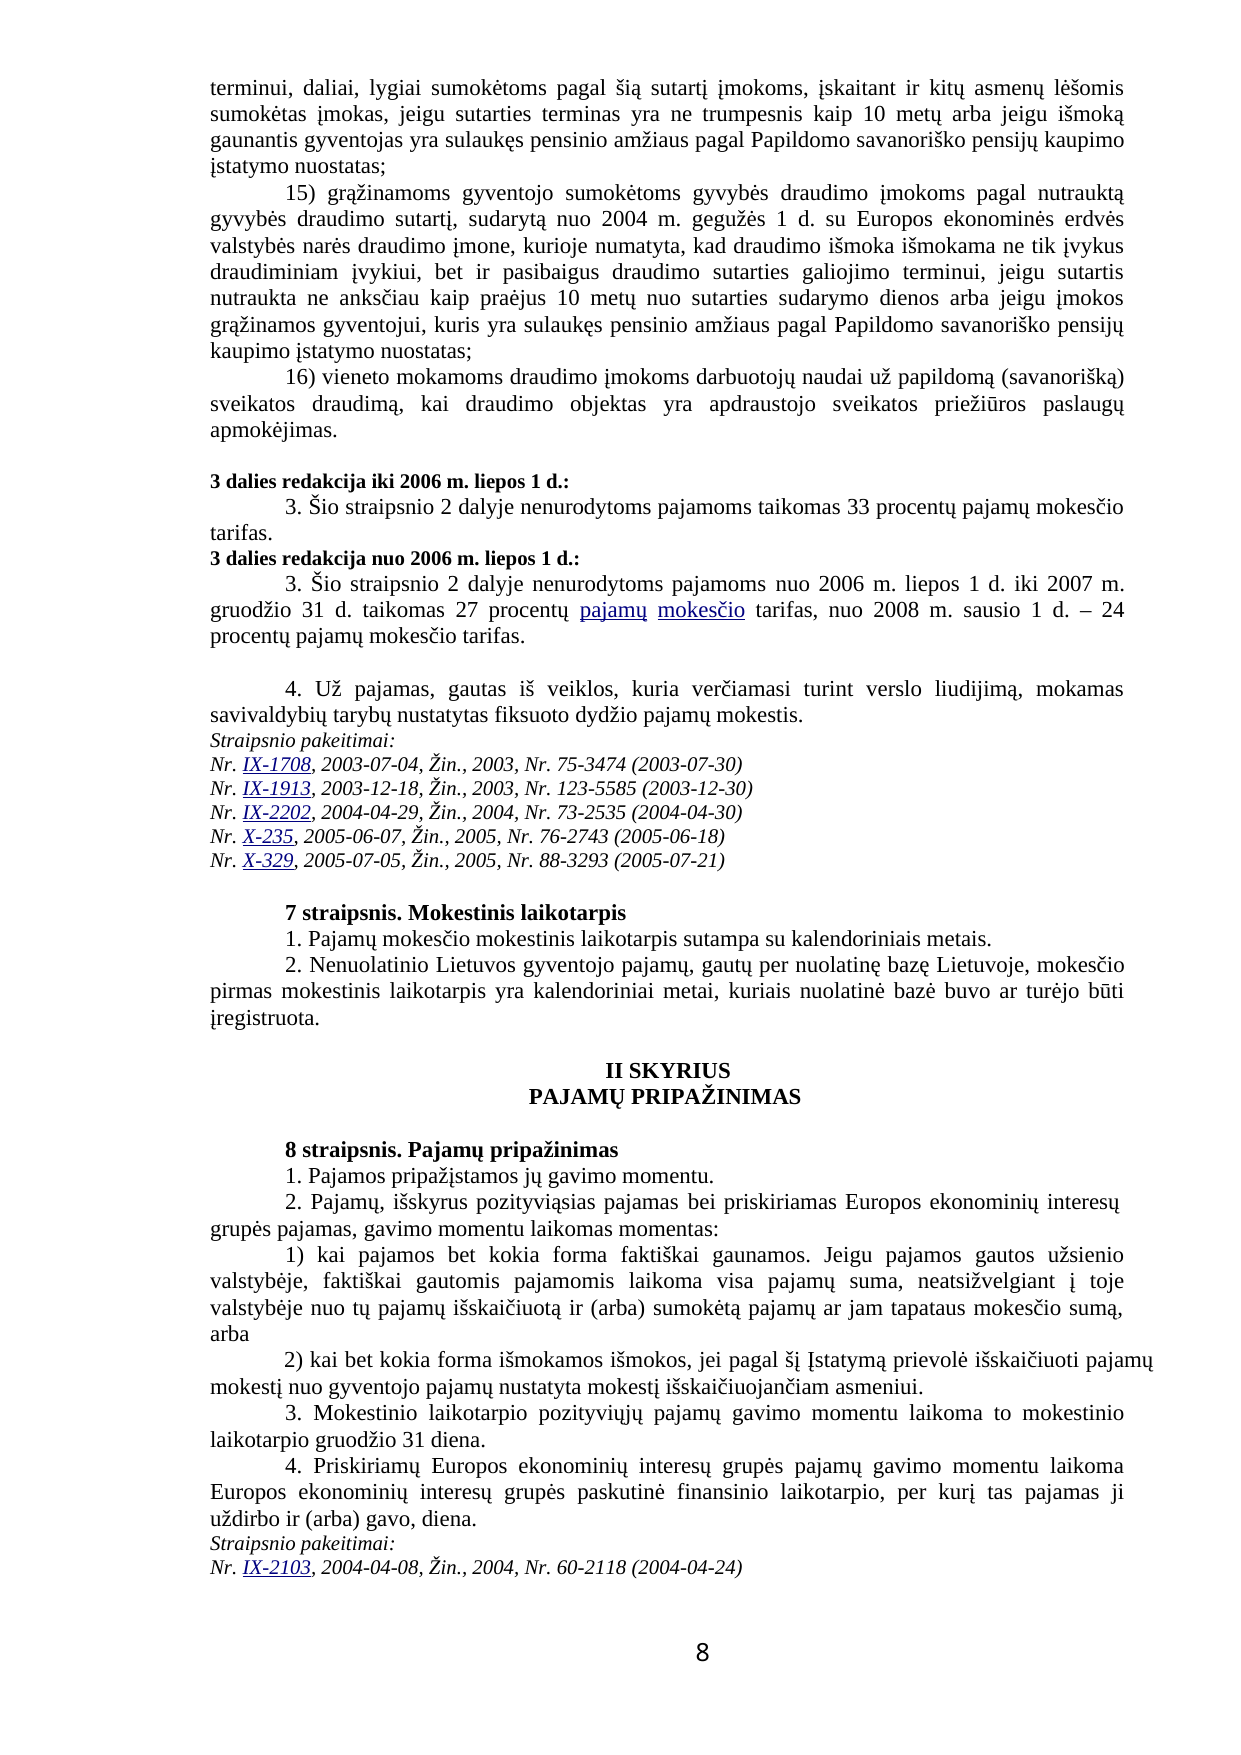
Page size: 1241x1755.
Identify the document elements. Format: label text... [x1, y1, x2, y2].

text terminui, daliai, lygiai sumokėtoms pagal šią sutartį įmokoms, įskaitant ir kitų asmenų lėšomis sumokėtas įmokas, jeigu sutarties terminas yra ne trumpesnis kaip 10 metų arba jeigu išmoką gaunantis gyventojas yra sulaukęs pensinio amžiaus pagal Papildomo savanoriško pensijų kaupimo įstatymo nuostatas; [210, 73, 1126, 179]
text 8 straipsnis. Pajamų pripažinimas [210, 1136, 1126, 1162]
text Straipsnio pakeitimai: [210, 1531, 1126, 1555]
text 15) grąžinamoms gyventojo sumokėtoms gyvybės draudimo įmokoms pagal nutrauktą gyvybės draudimo sutartį, sudarytą nuo 2004 m. gegužės 1 d. su Europos ekonominės erdvės valstybės narės draudimo įmone, kurioje numatyta, kad draudimo išmoka išmokama ne tik įvykus draudiminiam įvykiui, bet ir pasibaigus draudimo sutarties galiojimo terminui, jeigu sutartis nutraukta ne anksčiau kaip praėjus 10 metų nuo sutarties sudarymo dienos arba jeigu įmokos grąžinamos gyventojui, kuris yra sulaukęs pensinio amžiaus pagal Papildomo savanoriško pensijų kaupimo įstatymo nuostatas; [210, 179, 1126, 363]
text Nr. IX-1913, 2003-12-18, Žin., 2003, Nr. 123-5585 (2003-12-30) [210, 776, 1120, 800]
text 4. Priskiriamų Europos ekonominių interesų grupės pajamų gavimo momentu laikoma Europos ekonominių interesų grupės paskutinė finansinio laikotarpio, per kurį tas pajamas ji uždirbo ir (arba) gavo, diena. [210, 1452, 1126, 1531]
text Nr. X-235, 2005-06-07, Žin., 2005, Nr. 76-2743 (2005-06-18) [210, 824, 1120, 848]
text 16) vieneto mokamoms draudimo įmokoms darbuotojų naudai už papildomą (savanorišką) sveikatos draudimą, kai draudimo objektas yra apdraustojo sveikatos priežiūros paslaugų apmokėjimas. [210, 363, 1126, 442]
text 3 dalies redakcija iki 2006 m. liepos 1 d.: [210, 469, 1126, 493]
text Nr. IX-2202, 2004-04-29, Žin., 2004, Nr. 73-2535 (2004-04-30) [210, 800, 1120, 824]
text 2. Pajamų, išskyrus pozityviąsias pajamas bei priskiriamas Europos ekonominių interesų grupės pajamas, gavimo momentu laikomas momentas: [210, 1188, 1120, 1241]
subtitle PAJAMŲ PRIPAŽINIMAS [210, 1083, 1126, 1109]
text 2) kai bet kokia forma išmokamos išmokos, jei pagal šį Įstatymą prievolė išskaičiuoti pajamų mokestį nuo gyventojo pajamų nustatyta mokestį išskaičiuojančiam asmeniui. [210, 1347, 1154, 1399]
text Straipsnio pakeitimai: [210, 728, 1126, 752]
text Nr. IX-1708, 2003-07-04, Žin., 2003, Nr. 75-3474 (2003-07-30) [210, 752, 1120, 776]
text 3. Mokestinio laikotarpio pozityviųjų pajamų gavimo momentu laikoma to mokestinio laikotarpio gruodžio 31 diena. [210, 1399, 1126, 1452]
text 7 straipsnis. Mokestinis laikotarpis [210, 898, 1126, 925]
text 3 dalies redakcija nuo 2006 m. liepos 1 d.: [210, 546, 1126, 570]
text 1. Pajamos pripažįstamos jų gavimo momentu. [210, 1162, 1126, 1188]
text 2. Nenuolatinio Lietuvos gyventojo pajamų, gautų per nuolatinę bazę Lietuvoje, mokesčio pirmas mokestinis laikotarpis yra kalendoriniai metai, kuriais nuolatinė bazė buvo ar turėjo būti įregistruota. [210, 951, 1126, 1030]
text Nr. IX-2103, 2004-04-08, Žin., 2004, Nr. 60-2118 (2004-04-24) [210, 1555, 1120, 1579]
text 1. Pajamų mokesčio mokestinis laikotarpis sutampa su kalendoriniais metais. [210, 925, 1126, 951]
text 3. Šio straipsnio 2 dalyje nenurodytoms pajamoms taikomas 33 procentų pajamų mokesčio tarifas. [210, 493, 1126, 546]
subtitle II SKYRIUS [210, 1057, 1126, 1083]
text 3. Šio straipsnio 2 dalyje nenurodytoms pajamoms nuo 2006 m. liepos 1 d. iki 2007 m. gruodžio 31 d. taikomas 27 procentų pajamų mokesčio tarifas, nuo 2008 m. sausio 1 d. – 24 procentų pajamų mokesčio tarifas. [210, 570, 1126, 649]
text 1) kai pajamos bet kokia forma faktiškai gaunamos. Jeigu pajamos gautos užsienio valstybėje, faktiškai gautomis pajamomis laikoma visa pajamų suma, neatsižvelgiant į toje valstybėje nuo tų pajamų išskaičiuotą ir (arba) sumokėtą pajamų ar jam tapataus mokesčio sumą, arba [210, 1241, 1126, 1347]
text 4. Už pajamas, gautas iš veiklos, kuria verčiamasi turint verslo liudijimą, mokamas savivaldybių tarybų nustatytas fiksuoto dydžio pajamų mokestis. [210, 675, 1126, 728]
text Nr. X-329, 2005-07-05, Žin., 2005, Nr. 88-3293 (2005-07-21) [210, 848, 1120, 872]
